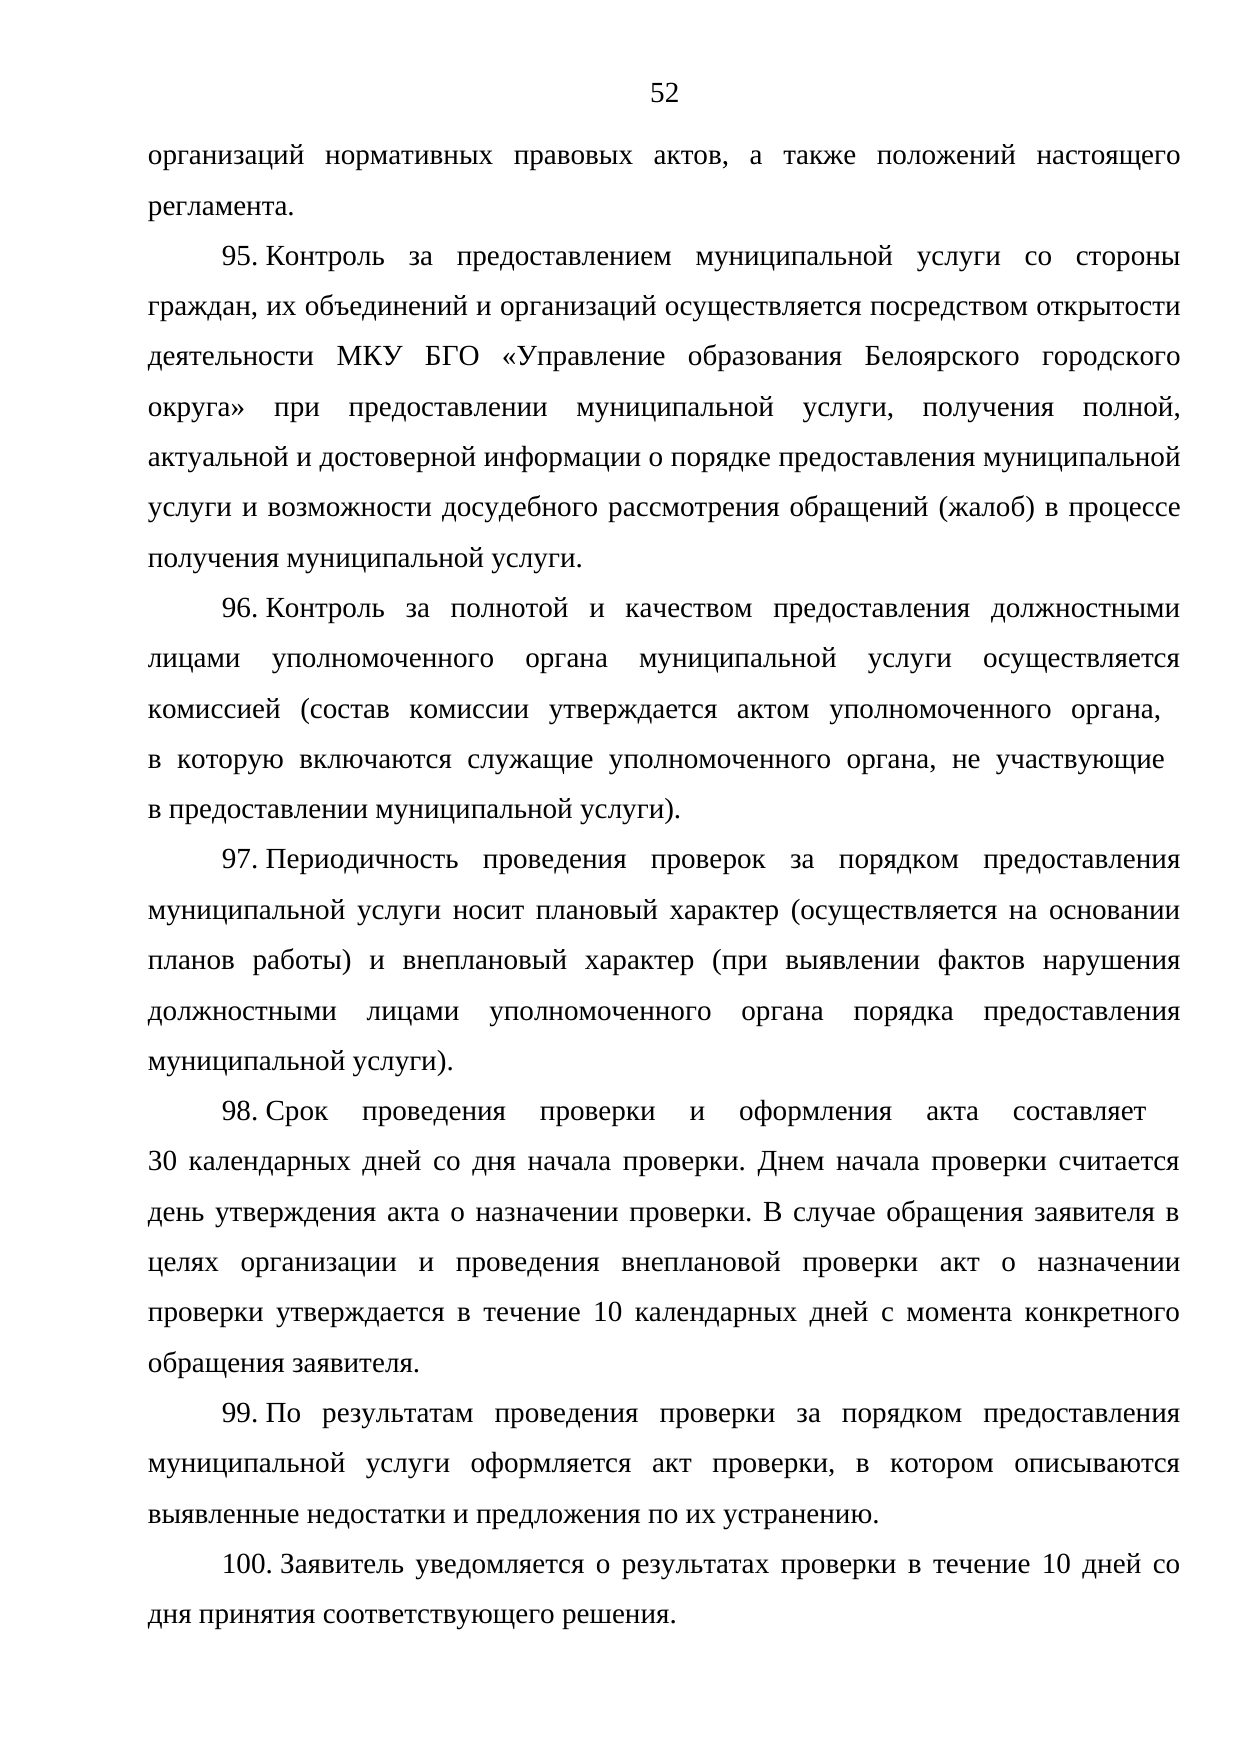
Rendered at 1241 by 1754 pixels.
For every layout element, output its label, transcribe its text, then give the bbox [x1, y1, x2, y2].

text 97. Периодичность проведения проверок за порядком предоставления муниципальной услуги носит плановый характер (осуществляется на основании планов работы) и внеплановый характер (при выявлении фактов нарушения должностными лицами уполномоченного органа порядка предоставления муниципальной услуги). [148, 842, 1181, 1076]
text 100. Заявитель уведомляется о результатах проверки в течение 10 дней со дня принятия соответствующего решения. [148, 1546, 1181, 1630]
text 96. Контроль за полнотой и качеством предоставления должностными лицами уполномоченного органа муниципальной услуги осуществляется комиссией (состав комиссии утверждается актом уполномоченного органа, в которую включаются служащие уполномоченного органа, не участвующие в предоставлении муниципальной услуги). [148, 590, 1181, 825]
text 95. Контроль за предоставлением муниципальной услуги со стороны граждан, их объединений и организаций осуществляется посредством открытости деятельности МКУ БГО «Управление образования Белоярского городского округа» при предоставлении муниципальной услуги, получения полной, актуальной и достоверной информации о порядке предоставления муниципальной услуги и возможности досудебного рассмотрения обращений (жалоб) в процессе получения муниципальной услуги. [148, 238, 1181, 573]
text организаций нормативных правовых актов, а также положений настоящего регламента. [148, 137, 1181, 221]
text 99. По результатам проведения проверки за порядком предоставления муниципальной услуги оформляется акт проверки, в котором описываются выявленные недостатки и предложения по их устранению. [148, 1395, 1181, 1529]
text 98. Срок проведения проверки и оформления акта составляет 30 календарных дней со дня начала проверки. Днем начала проверки считается день утверждения акта о назначении проверки. В случае обращения заявителя в целях организации и проведения внеплановой проверки акт о назначении проверки утверждается в течение 10 календарных дней с момента конкретного обращения заявителя. [148, 1093, 1181, 1378]
